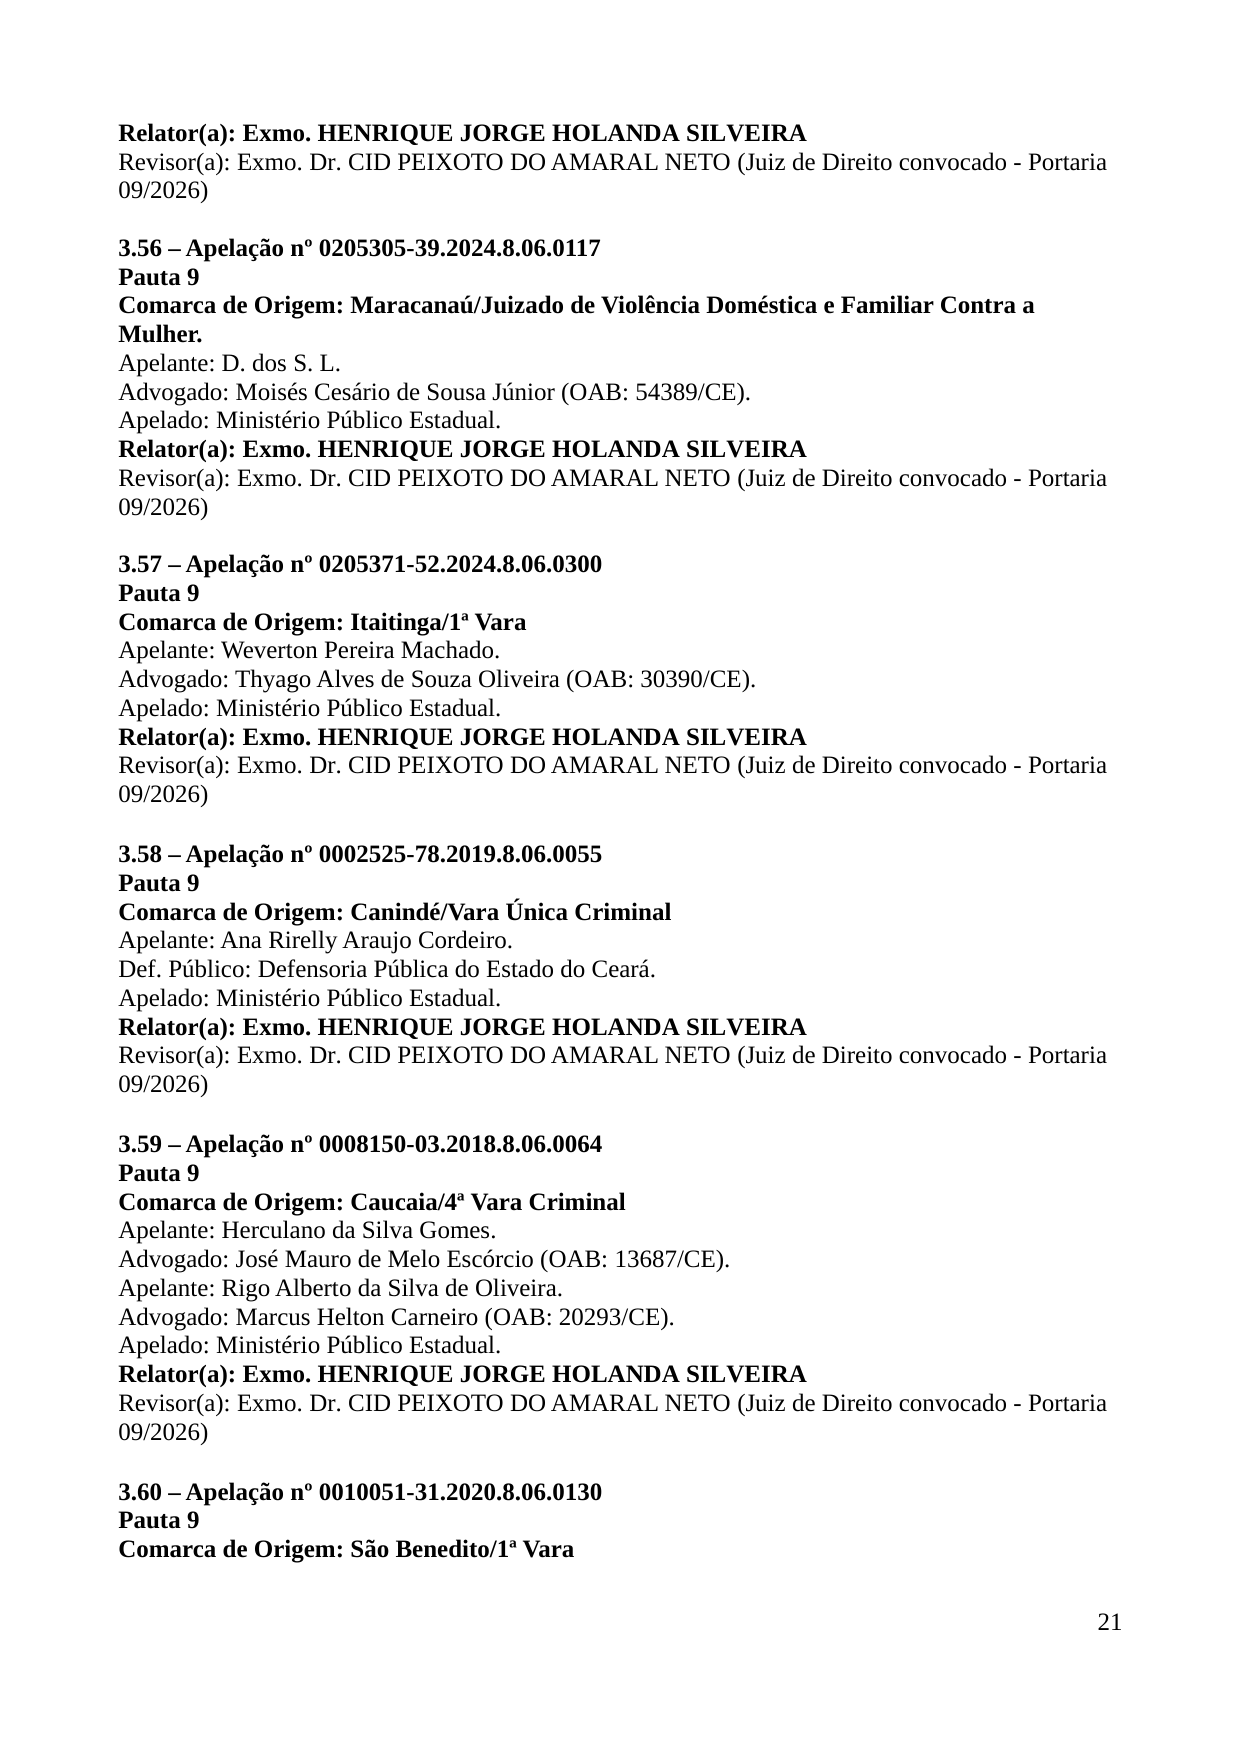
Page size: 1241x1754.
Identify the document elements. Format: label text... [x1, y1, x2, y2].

text Comarca de Origem: Caucaia/4ª Vara Criminal [118, 1187, 1122, 1215]
text 3.56 – Apelação nº 0205305-39.2024.8.06.0117 [118, 233, 1122, 262]
text Comarca de Origem: Canindé/Vara Única Criminal [118, 897, 1122, 926]
text Comarca de Origem: Itaitinga/1ª Vara [118, 607, 1122, 636]
text Apelado: Ministério Público Estadual. [118, 406, 1122, 434]
text Apelante: D. dos S. L. [118, 348, 1122, 377]
text Pauta 9 [118, 578, 1122, 607]
text Relator(a): Exmo. HENRIQUE JORGE HOLANDA SILVEIRA [118, 1012, 1122, 1041]
text Advogado: José Mauro de Melo Escórcio (OAB: 13687/CE). [118, 1244, 1122, 1273]
text Pauta 9 [118, 262, 1122, 291]
text Comarca de Origem: São Benedito/1ª Vara [118, 1534, 1122, 1563]
text Advogado: Marcus Helton Carneiro (OAB: 20293/CE). [118, 1302, 1122, 1330]
text Relator(a): Exmo. HENRIQUE JORGE HOLANDA SILVEIRA [118, 118, 1122, 147]
text Pauta 9 [118, 1505, 1122, 1534]
text Apelado: Ministério Público Estadual. [118, 693, 1122, 722]
text Apelante: Herculano da Silva Gomes. [118, 1215, 1122, 1244]
text Advogado: Moisés Cesário de Sousa Júnior (OAB: 54389/CE). [118, 377, 1122, 406]
text Pauta 9 [118, 1158, 1122, 1187]
text Revisor(a): Exmo. Dr. CID PEIXOTO DO AMARAL NETO (Juiz de Direito convocado - Portaria 09/2026) [118, 751, 1122, 808]
text 3.59 – Apelação nº 0008150-03.2018.8.06.0064 [118, 1129, 1122, 1158]
text 3.57 – Apelação nº 0205371-52.2024.8.06.0300 [118, 549, 1122, 578]
text Apelante: Weverton Pereira Machado. [118, 636, 1122, 664]
text Apelante: Rigo Alberto da Silva de Oliveira. [118, 1273, 1122, 1302]
text Apelante: Ana Rirelly Araujo Cordeiro. [118, 926, 1122, 954]
text Apelado: Ministério Público Estadual. [118, 1330, 1122, 1359]
text Revisor(a): Exmo. Dr. CID PEIXOTO DO AMARAL NETO (Juiz de Direito convocado - Portaria 09/2026) [118, 147, 1122, 204]
text Revisor(a): Exmo. Dr. CID PEIXOTO DO AMARAL NETO (Juiz de Direito convocado - Portaria 09/2026) [118, 1041, 1122, 1098]
text Revisor(a): Exmo. Dr. CID PEIXOTO DO AMARAL NETO (Juiz de Direito convocado - Portaria 09/2026) [118, 463, 1122, 521]
text 3.60 – Apelação nº 0010051-31.2020.8.06.0130 [118, 1477, 1122, 1505]
text Relator(a): Exmo. HENRIQUE JORGE HOLANDA SILVEIRA [118, 722, 1122, 751]
text Def. Público: Defensoria Pública do Estado do Ceará. [118, 954, 1122, 983]
text Revisor(a): Exmo. Dr. CID PEIXOTO DO AMARAL NETO (Juiz de Direito convocado - Portaria 09/2026) [118, 1388, 1122, 1445]
text Relator(a): Exmo. HENRIQUE JORGE HOLANDA SILVEIRA [118, 1359, 1122, 1388]
text Advogado: Thyago Alves de Souza Oliveira (OAB: 30390/CE). [118, 664, 1122, 693]
text Comarca de Origem: Maracanaú/Juizado de Violência Doméstica e Familiar Contra a Mulher. [118, 291, 1122, 348]
text Apelado: Ministério Público Estadual. [118, 983, 1122, 1012]
text Relator(a): Exmo. HENRIQUE JORGE HOLANDA SILVEIRA [118, 434, 1122, 463]
text Pauta 9 [118, 868, 1122, 897]
text 3.58 – Apelação nº 0002525-78.2019.8.06.0055 [118, 839, 1122, 868]
